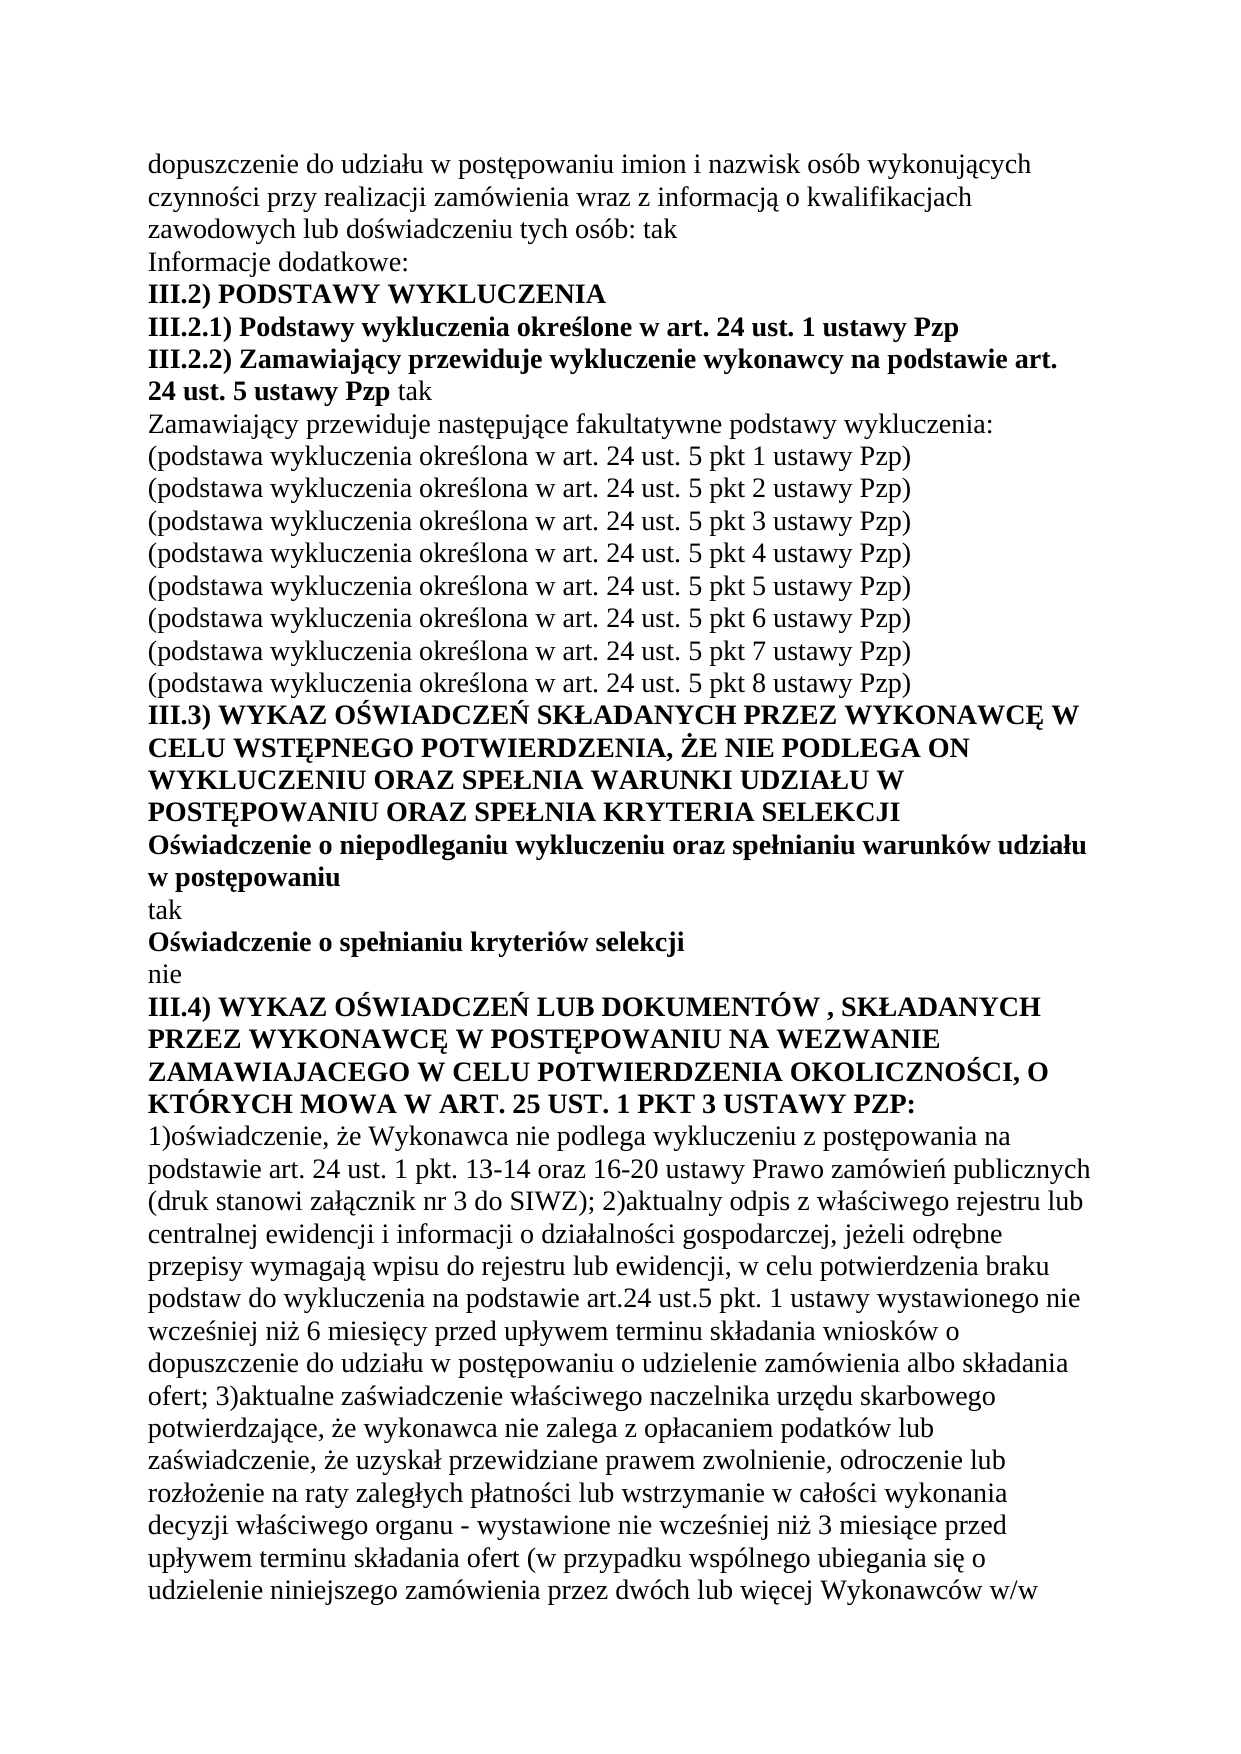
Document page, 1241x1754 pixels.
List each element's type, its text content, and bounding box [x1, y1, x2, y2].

text 1)oświadczenie, że Wykonawca nie podlega wykluczeniu z postępowania na podstawie art. 24 ust. 1 pkt. 13-14 oraz 16-20 ustawy Prawo zamówień publicznych (druk stanowi załącznik nr 3 do SIWZ); 2)aktualny odpis z właściwego rejestru lub centralnej ewidencji i informacji o działalności gospodarczej, jeżeli odrębne przepisy wymagają wpisu do rejestru lub ewidencji, w celu potwierdzenia braku podstaw do wykluczenia na podstawie art.24 ust.5 pkt. 1 ustawy wystawionego nie wcześniej niż 6 miesięcy przed upływem terminu składania wniosków o dopuszczenie do udziału w postępowaniu o udzielenie zamówienia albo składania ofert; 3)aktualne zaświadczenie właściwego naczelnika urzędu skarbowego potwierdzające, że wykonawca nie zalega z opłacaniem podatków lub zaświadczenie, że uzyskał przewidziane prawem zwolnienie, odroczenie lub rozłożenie na raty zaległych płatności lub wstrzymanie w całości wykonania decyzji właściwego organu - wystawione nie wcześniej niż 3 miesiące przed upływem terminu składania ofert (w przypadku wspólnego ubiegania się o udzielenie niniejszego zamówienia przez dwóch lub więcej Wykonawców w/w [148, 1119, 1093, 1605]
text III.2.1) Podstawy wykluczenia określone w art. 24 ust. 1 ustawy Pzp III.2.2) Zamawiający przewiduje wykluczenie wykonawcy na podstawie art. 24 ust. 5 ustawy Pzp tak Zamawiający przewiduje następujące fakultatywne podstawy wykluczenia: (podstawa wykluczenia określona w art. 24 ust. 5 pkt 1 ustawy Pzp) (podstawa wykluczenia określona w art. 24 ust. 5 pkt 2 ustawy Pzp) (podstawa wykluczenia określona w art. 24 ust. 5 pkt 3 ustawy Pzp) (podstawa wykluczenia określona w art. 24 ust. 5 pkt 4 ustawy Pzp) (podstawa wykluczenia określona w art. 24 ust. 5 pkt 5 ustawy Pzp) (podstawa wykluczenia określona w art. 24 ust. 5 pkt 6 ustawy Pzp) (podstawa wykluczenia określona w art. 24 ust. 5 pkt 7 ustawy Pzp) (podstawa wykluczenia określona w art. 24 ust. 5 pkt 8 ustawy Pzp) [148, 309, 1093, 698]
text III.2) PODSTAWY WYKLUCZENIA [148, 277, 1093, 309]
text III.4) WYKAZ OŚWIADCZEŃ LUB DOKUMENTÓW , SKŁADANYCH PRZEZ WYKONAWCĘ W POSTĘPOWANIU NA WEZWANIE ZAMAWIAJACEGO W CELU POTWIERDZENIA OKOLICZNOŚCI, O KTÓRYCH MOWA W ART. 25 UST. 1 PKT 3 USTAWY PZP: [148, 990, 1093, 1119]
text III.3) WYKAZ OŚWIADCZEŃ SKŁADANYCH PRZEZ WYKONAWCĘ W CELU WSTĘPNEGO POTWIERDZENIA, ŻE NIE PODLEGA ON WYKLUCZENIU ORAZ SPEŁNIA WARUNKI UDZIAŁU W POSTĘPOWANIU ORAZ SPEŁNIA KRYTERIA SELEKCJI [148, 698, 1093, 828]
text dopuszczenie do udziału w postępowaniu imion i nazwisk osób wykonujących czynności przy realizacji zamówienia wraz z informacją o kwalifikacjach zawodowych lub doświadczeniu tych osób: tak Informacje dodatkowe: [148, 148, 1093, 277]
text Oświadczenie o niepodleganiu wykluczeniu oraz spełnianiu warunków udziału w postępowaniu tak Oświadczenie o spełnianiu kryteriów selekcji nie [148, 828, 1093, 990]
